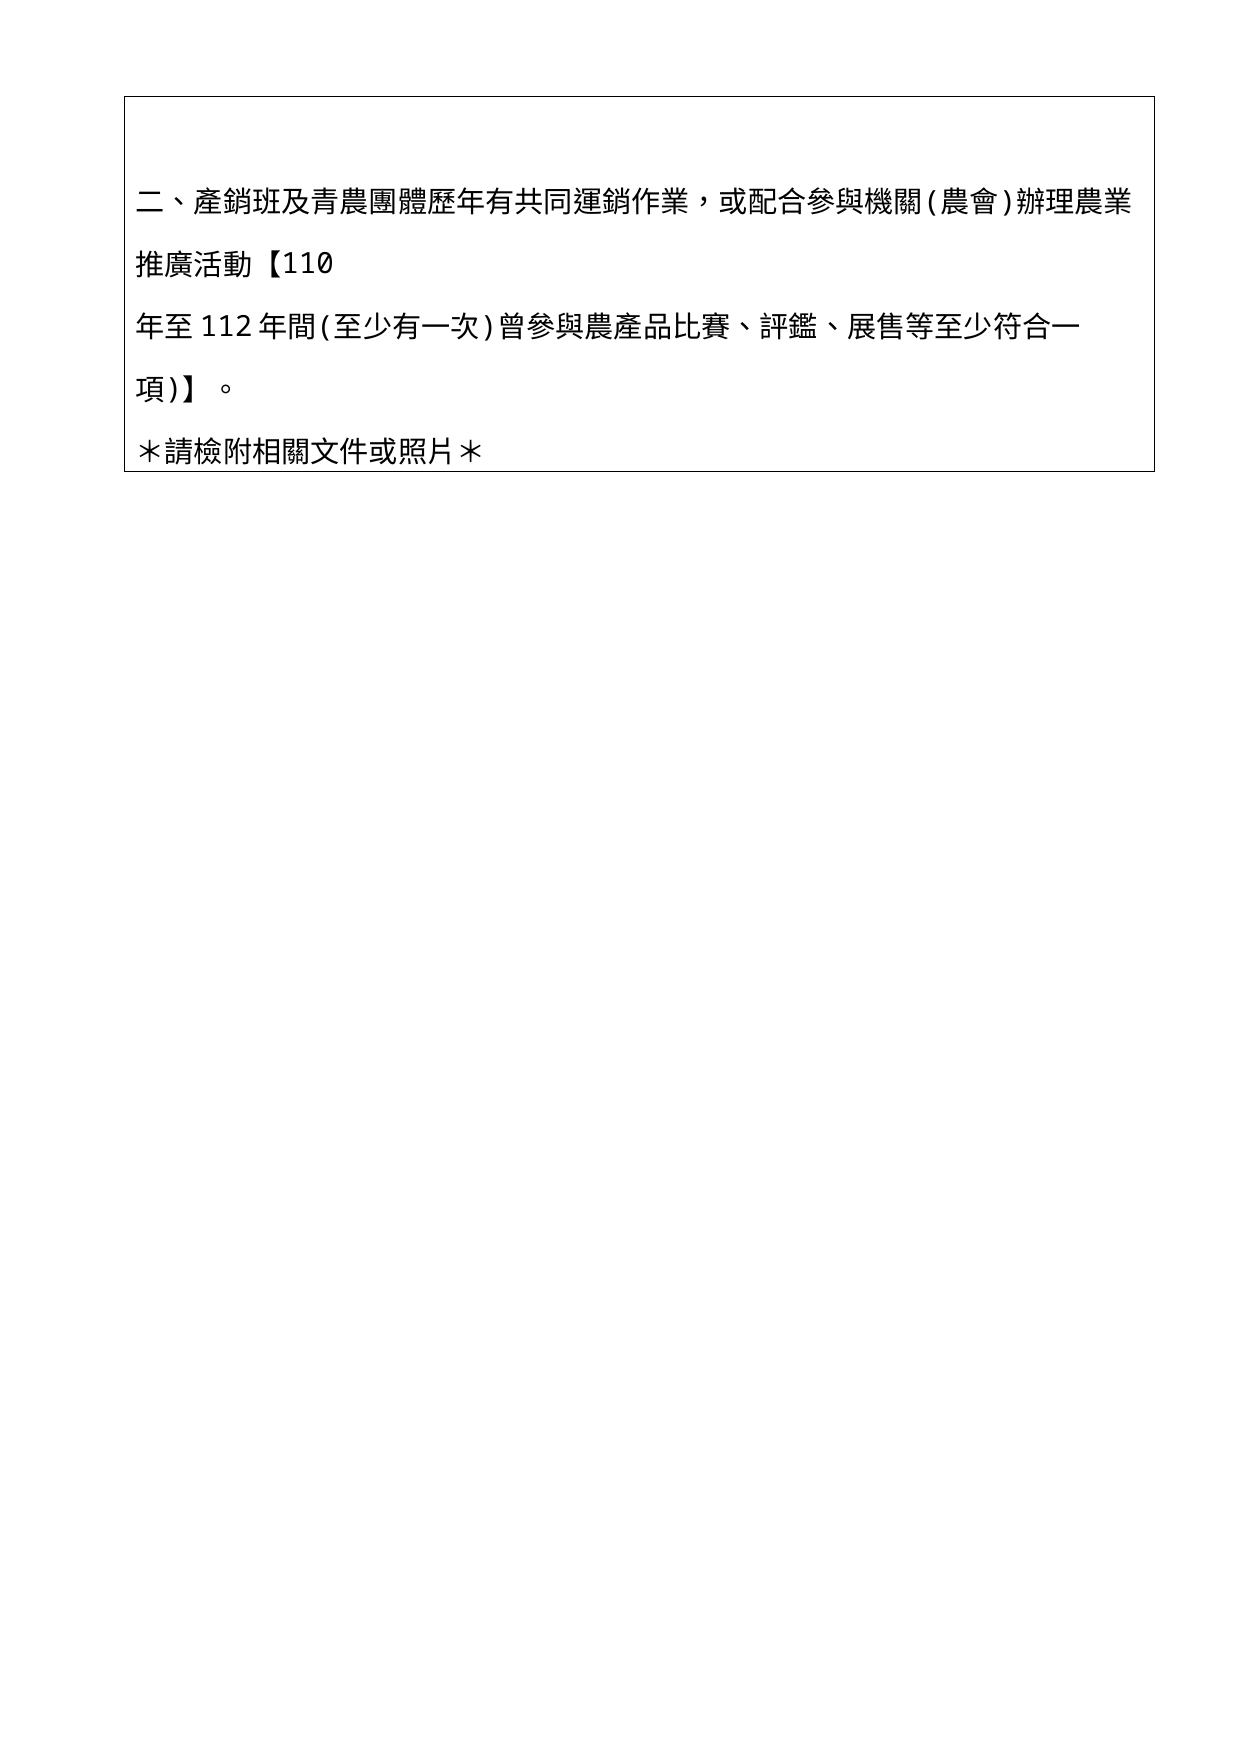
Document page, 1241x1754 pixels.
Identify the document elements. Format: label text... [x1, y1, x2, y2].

table_header 二、產銷班及青農團體歷年有共同運銷作業，或配合參與機關(農會)辦理農業推廣活動【110 年至112年間(至少有一次)曾參與農產品比賽、評鑑、展售等至少符合一項)】。 ＊請檢附相關文件或照片＊ [125, 97, 1154, 471]
